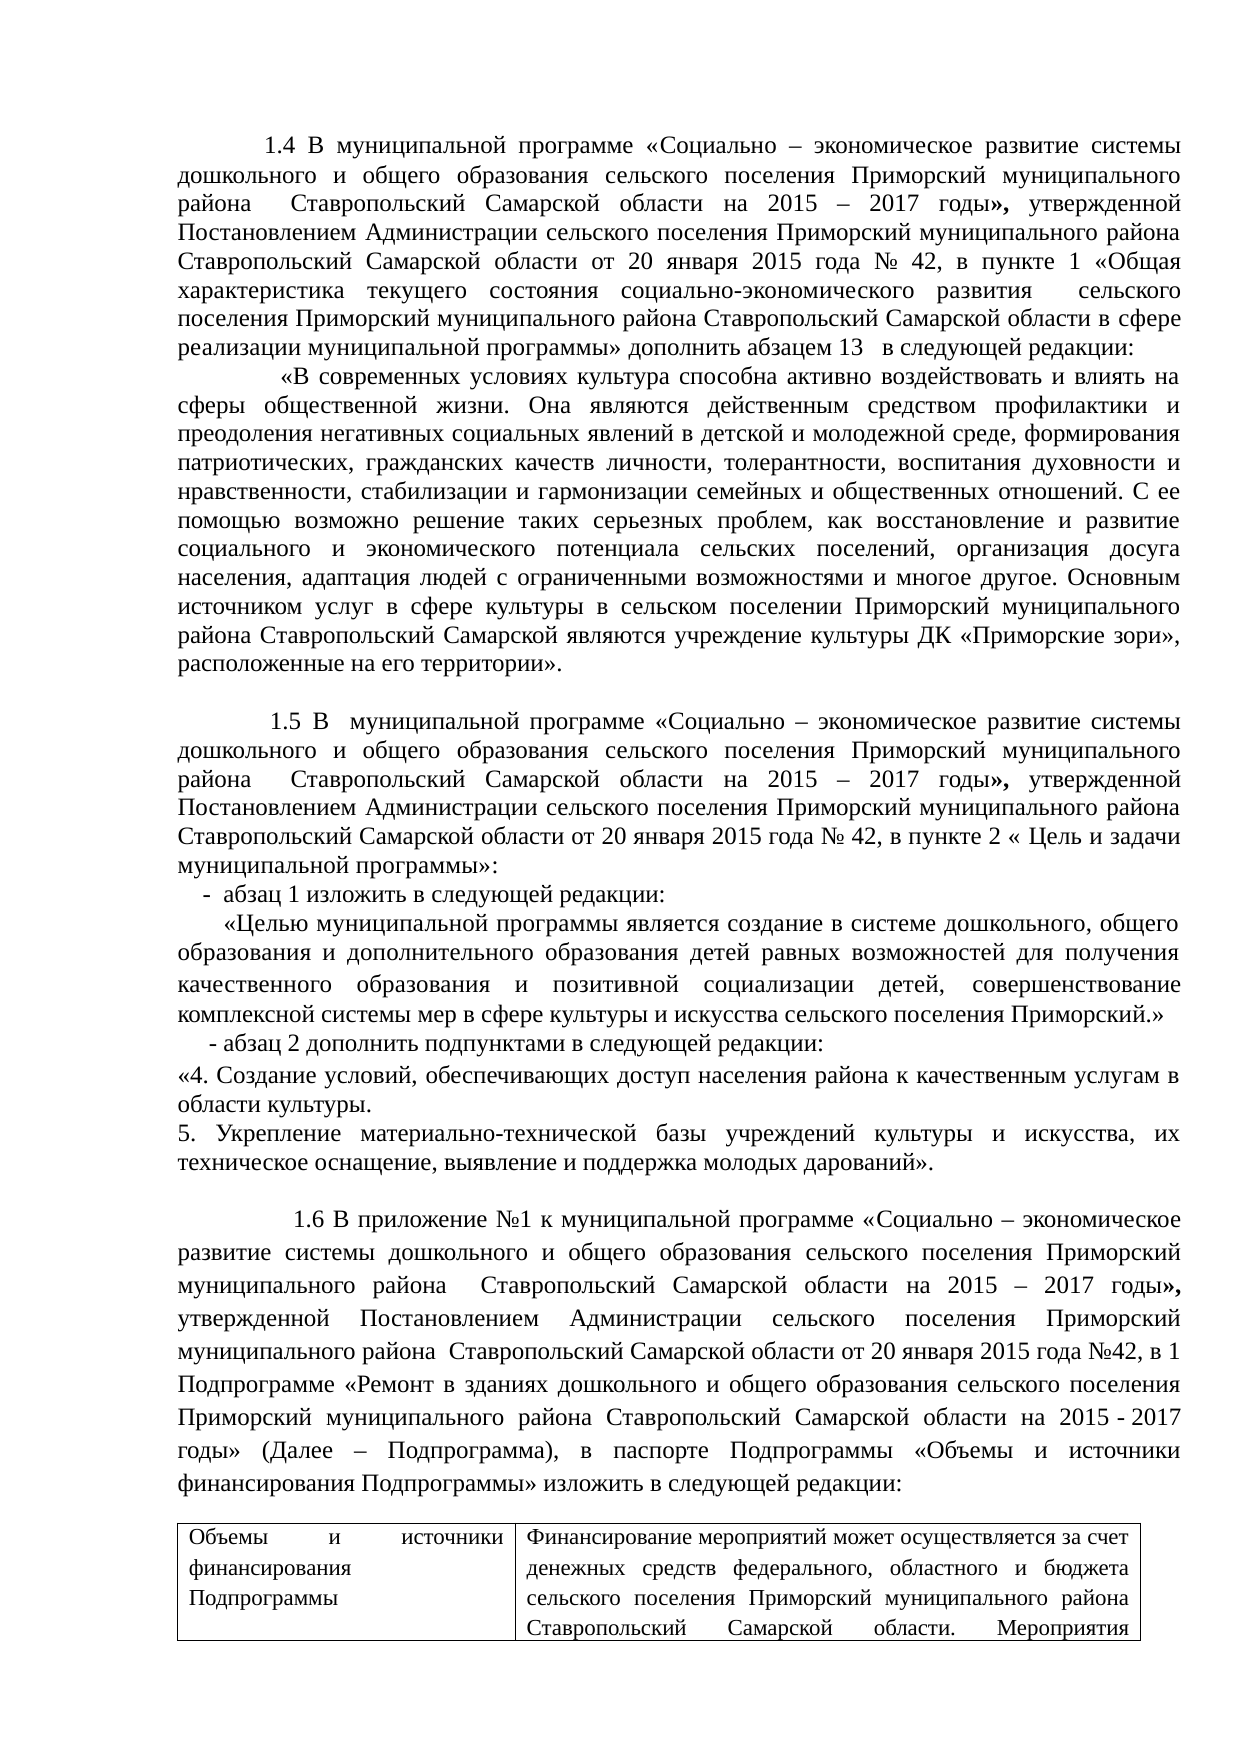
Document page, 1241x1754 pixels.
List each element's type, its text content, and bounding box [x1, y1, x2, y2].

text 1.6 В приложение №1 к муниципальной программе «Социально – экономическое развитие системы дошкольного и общего образования сельского поселения Приморский муниципального района Ставропольский Самарской области на 2015 – 2017 годы», утвержденной Постановлением Администрации сельского поселения Приморский муниципального района Ставропольский Самарской области от 20 января 2015 года №42, в 1 Подпрограмме «Ремонт в зданиях дошкольного и общего образования сельского поселения Приморский муниципального района Ставропольский Самарской области на 2015 - 2017 годы» (Далее – Подпрограмма), в паспорте Подпрограммы «Объемы и источники финансирования Подпрограммы» изложить в следующей редакции: [177, 1204, 1181, 1497]
text - абзац 2 дополнить подпунктами в следующей редакции: [177, 1028, 1181, 1056]
table_header Объемы и источники финансирования Подпрограммы [178, 1524, 515, 1640]
text 5. Укрепление материально-технической базы учреждений культуры и искусства, их техническое оснащение, выявление и поддержка молодых дарований». [177, 1118, 1181, 1176]
text 1.4 В муниципальной программе «Социально – экономическое развитие системы дошкольного и общего образования сельского поселения Приморский муниципального района Ставропольский Самарской области на 2015 – 2017 годы», утвержденной Постановлением Администрации сельского поселения Приморский муниципального района Ставропольский Самарской области от 20 января 2015 года № 42, в пункте 1 «Общая характеристика текущего состояния социально-экономического развития сельского поселения Приморский муниципального района Ставропольский Самарской области в сфере реализации муниципальной программы» дополнить абзацем 13 в следующей редакции: [177, 131, 1181, 361]
text «В современных условиях культура способна активно воздействовать и влиять на сферы общественной жизни. Она являются действенным средством профилактики и преодоления негативных социальных явлений в детской и молодежной среде, формирования патриотических, гражданских качеств личности, толерантности, воспитания духовности и нравственности, стабилизации и гармонизации семейных и общественных отношений. С ее помощью возможно решение таких серьезных проблем, как восстановление и развитие социального и экономического потенциала сельских поселений, организация досуга населения, адаптация людей с ограниченными возможностями и многое другое. Основным источником услуг в сфере культуры в сельском поселении Приморский муниципального района Ставропольский Самарской являются учреждение культуры ДК «Приморские зори», расположенные на его территории». [177, 361, 1181, 677]
text - абзац 1 изложить в следующей редакции: [177, 879, 1181, 908]
table_header Финансирование мероприятий может осуществляется за счет денежных средств федерального, областного и бюджета сельского поселения Приморский муниципального района Ставропольский Самарской области. Мероприятия [516, 1524, 1140, 1640]
text «4. Создание условий, обеспечивающих доступ населения района к качественным услугам в области культуры. [177, 1061, 1181, 1118]
text 1.5 В муниципальной программе «Социально – экономическое развитие системы дошкольного и общего образования сельского поселения Приморский муниципального района Ставропольский Самарской области на 2015 – 2017 годы», утвержденной Постановлением Администрации сельского поселения Приморский муниципального района Ставропольский Самарской области от 20 января 2015 года № 42, в пункте 2 « Цель и задачи муниципальной программы»: [177, 706, 1181, 879]
text «Целью муниципальной программы является создание в системе дошкольного, общего образования и дополнительного образования детей равных возможностей для получения качественного образования и позитивной социализации детей, совершенствование комплексной системы мер в сфере культуры и искусства сельского поселения Приморский.» [177, 908, 1181, 1028]
